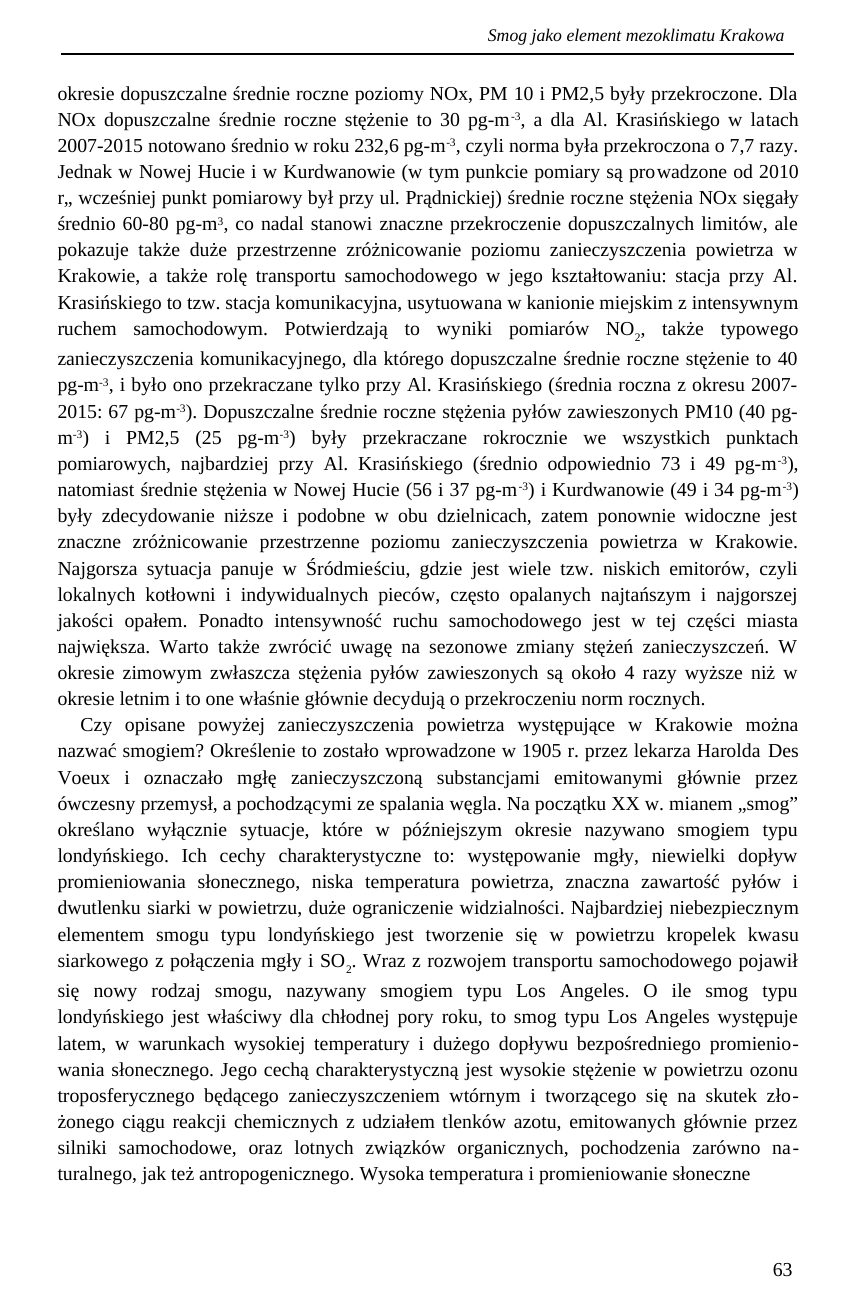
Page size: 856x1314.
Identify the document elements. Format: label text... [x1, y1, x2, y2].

text Czy opisane powyżej zanieczyszczenia powietrza występujące w Krakowie można nazwać smogiem? Określenie to zostało wprowadzone w 1905 r. przez lekarza Harolda Des Voeux i oznaczało mgłę zanieczyszczoną substancjami emitowanymi głównie przez ówczesny przemysł, a pochodzącymi ze spalania węgla. Na początku XX w. mianem „smog” określano wyłącznie sytuacje, które w późniejszym okresie nazywano smogiem typu londyńskiego. Ich cechy charakterystyczne to: występowanie mgły, niewielki dopływ promieniowania słonecznego, niska temperatura powietrza, znaczna zawartość pyłów i dwutlenku siarki w powietrzu, duże ograniczenie widzialności. Najbardziej niebezpiecz­nym elementem smogu typu londyńskiego jest tworzenie się w powietrzu kropelek kwa­su siarkowego z połączenia mgły i SO2. Wraz z rozwojem transportu samochodowego pojawił się nowy rodzaj smogu, nazywany smogiem typu Los Angeles. O ile smog typu londyńskiego jest właściwy dla chłodnej pory roku, to smog typu Los Angeles występuje latem, w warunkach wysokiej temperatury i dużego dopływu bezpośredniego promienio­wania słonecznego. Jego cechą charakterystyczną jest wysokie stężenie w powietrzu ozonu troposferycznego będącego zanieczyszczeniem wtórnym i tworzącego się na skutek zło­żonego ciągu reakcji chemicznych z udziałem tlenków azotu, emitowanych głównie przez silniki samochodowe, oraz lotnych związków organicznych, pochodzenia zarówno na­turalnego, jak też antropogenicznego. Wysoka temperatura i promieniowanie słoneczne [57, 713, 799, 1185]
text 63 [773, 1258, 797, 1281]
text Smog jako element mezoklimatu Krakowa [488, 25, 796, 45]
text okresie dopuszczalne średnie roczne poziomy NOx, PM 10 i PM2,5 były przekroczone. Dla NOx dopuszczalne średnie roczne stężenie to 30 pg-m-3, a dla Al. Krasińskiego w la­tach 2007-2015 notowano średnio w roku 232,6 pg-m-3, czyli norma była przekroczona o 7,7 razy. Jednak w Nowej Hucie i w Kurdwanowie (w tym punkcie pomiary są pro­wadzone od 2010 r„ wcześniej punkt pomiarowy był przy ul. Prądnickiej) średnie rocz­ne stężenia NOx sięgały średnio 60-80 pg-m3, co nadal stanowi znaczne przekroczenie dopuszczalnych limitów, ale pokazuje także duże przestrzenne zróżnicowanie poziomu zanieczyszczenia powietrza w Krakowie, a także rolę transportu samochodowego w jego kształtowaniu: stacja przy Al. Krasińskiego to tzw. stacja komunikacyjna, usytuowa­na w kanionie miejskim z intensywnym ruchem samochodowym. Potwierdzają to wy­niki pomiarów NO2, także typowego zanieczyszczenia komunikacyjnego, dla którego dopuszczalne średnie roczne stężenie to 40 pg-m-3, i było ono przekraczane tylko przy Al. Krasińskiego (średnia roczna z okresu 2007-2015: 67 pg-m-3). Dopuszczalne średnie roczne stężenia pyłów zawieszonych PM10 (40 pg-m-3) i PM2,5 (25 pg-m-3) były prze­kraczane rokrocznie we wszystkich punktach pomiarowych, najbardziej przy Al. Krasiń­skiego (średnio odpowiednio 73 i 49 pg-m-3), natomiast średnie stężenia w Nowej Hucie (56 i 37 pg-m-3) i Kurdwanowie (49 i 34 pg-m-3) były zdecydowanie niższe i podobne w obu dzielnicach, zatem ponownie widoczne jest znaczne zróżnicowanie przestrzenne poziomu zanieczyszczenia powietrza w Krakowie. Najgorsza sytuacja panuje w Śródmie­ściu, gdzie jest wiele tzw. niskich emitorów, czyli lokalnych kotłowni i indywidualnych pieców, często opalanych najtańszym i najgorszej jakości opałem. Ponadto intensywność ruchu samochodowego jest w tej części miasta największa. Warto także zwrócić uwagę na sezonowe zmiany stężeń zanieczyszczeń. W okresie zimowym zwłaszcza stężenia pyłów zawieszonych są około 4 razy wyższe niż w okresie letnim i to one właśnie głównie decy­dują o przekroczeniu norm rocznych. [57, 81, 799, 710]
